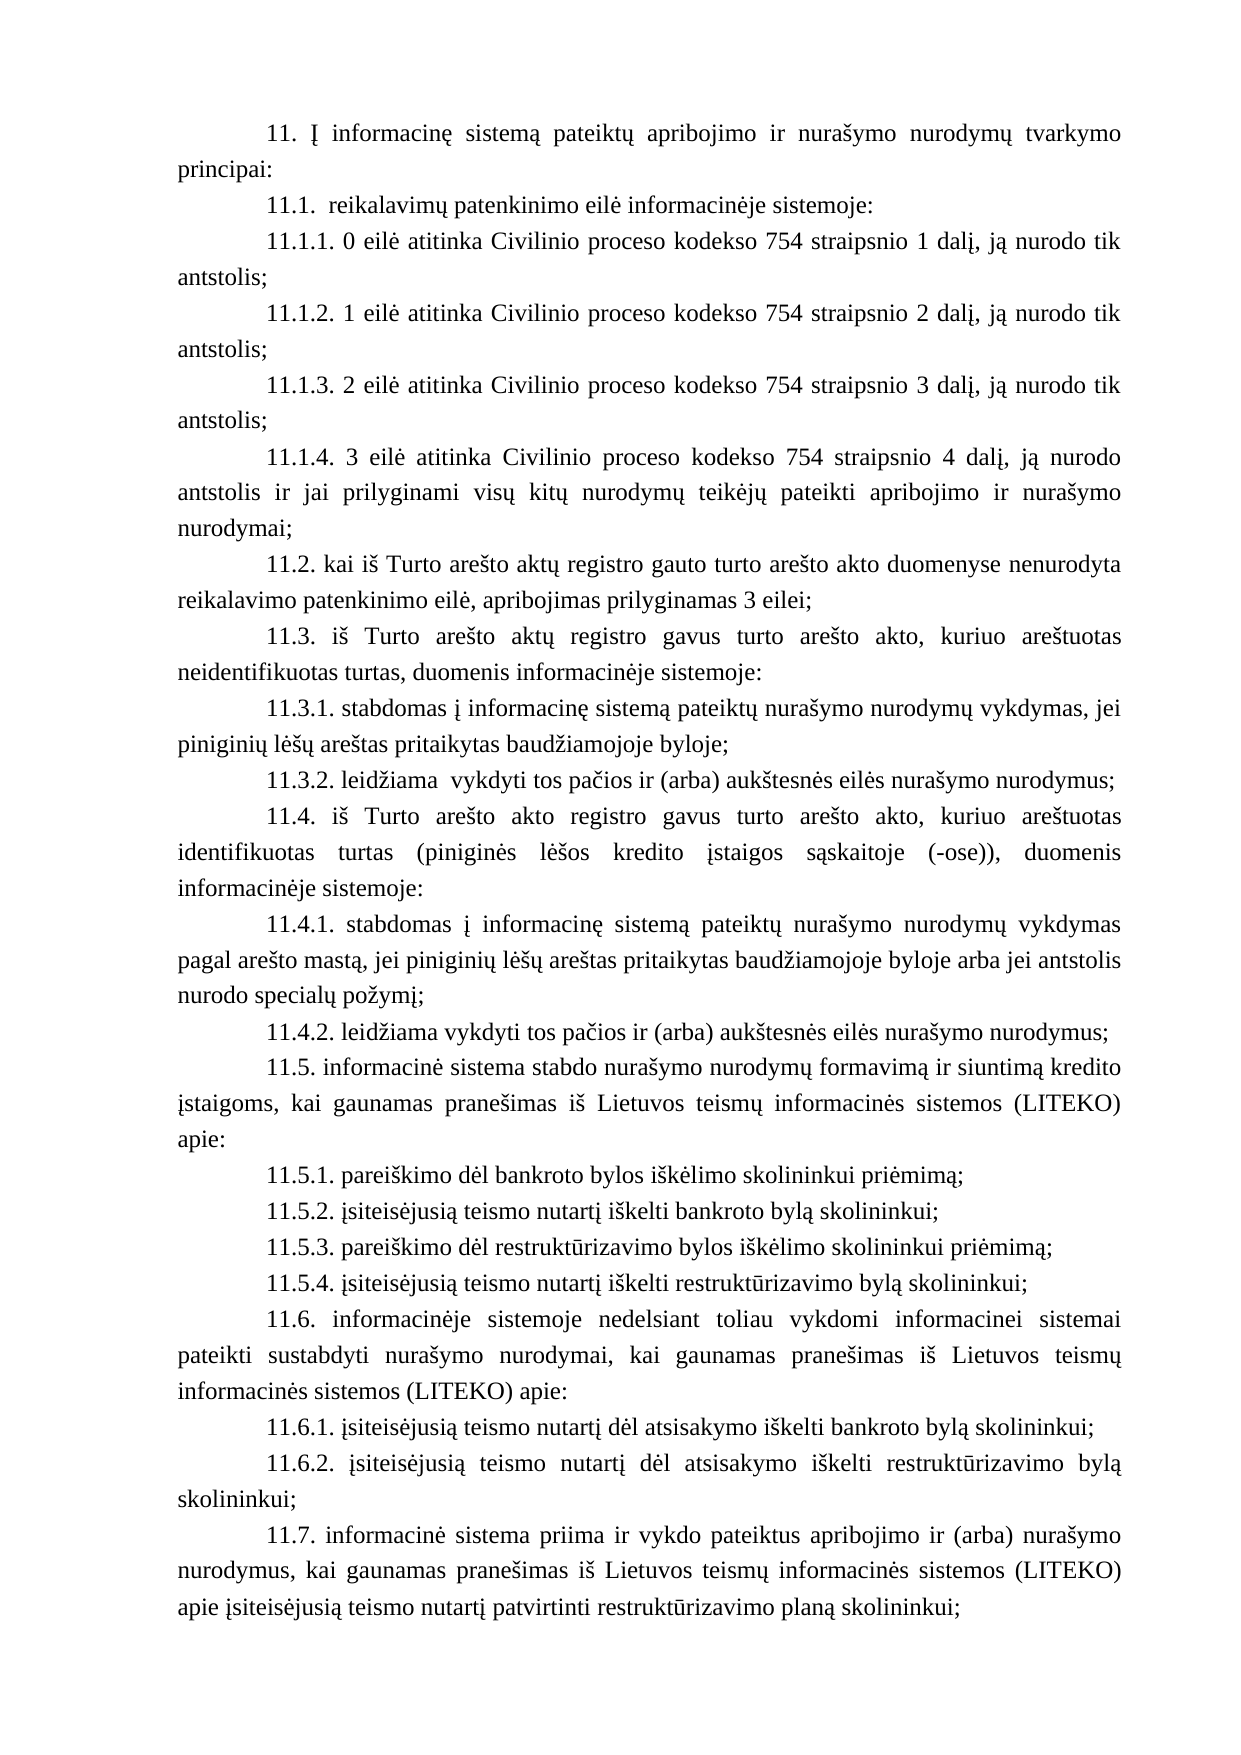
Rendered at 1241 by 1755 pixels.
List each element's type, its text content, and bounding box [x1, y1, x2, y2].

text 11.5.1. pareiškimo dėl bankroto bylos iškėlimo skolininkui priėmimą; [177, 1160, 1122, 1189]
text 11.1.3. 2 eilė atitinka Civilinio proceso kodekso 754 straipsnio 3 dalį, ją nurodo tik antstolis; [177, 370, 1122, 434]
text 11.4.1. stabdomas į informacinę sistemą pateiktų nurašymo nurodymų vykdymas pagal arešto mastą, jei piniginių lėšų areštas pritaikytas baudžiamojoje byloje arba jei antstolis nurodo specialų požymį; [177, 909, 1122, 1009]
text 11.7. informacinė sistema priima ir vykdo pateiktus apribojimo ir (arba) nurašymo nurodymus, kai gaunamas pranešimas iš Lietuvos teismų informacinės sistemos (LITEKO) apie įsiteisėjusią teismo nutartį patvirtinti restruktūrizavimo planą skolininkui; [177, 1520, 1122, 1620]
text 11.3. iš Turto arešto aktų registro gavus turto arešto akto, kuriuo areštuotas neidentifikuotas turtas, duomenis informacinėje sistemoje: [177, 621, 1122, 686]
text 11.1. reikalavimų patenkinimo eilė informacinėje sistemoje: [177, 190, 1122, 219]
text 11.4. iš Turto arešto akto registro gavus turto arešto akto, kuriuo areštuotas identifikuotas turtas (piniginės lėšos kredito įstaigos sąskaitoje (-ose)), duomenis informacinėje sistemoje: [177, 801, 1122, 902]
text 11. Į informacinę sistemą pateiktų apribojimo ir nurašymo nurodymų tvarkymo principai: [177, 118, 1122, 183]
text 11.5.3. pareiškimo dėl restruktūrizavimo bylos iškėlimo skolininkui priėmimą; [177, 1232, 1122, 1261]
text 11.5.4. įsiteisėjusią teismo nutartį iškelti restruktūrizavimo bylą skolininkui; [177, 1268, 1122, 1297]
text 11.1.4. 3 eilė atitinka Civilinio proceso kodekso 754 straipsnio 4 dalį, ją nurodo antstolis ir jai prilyginami visų kitų nurodymų teikėjų pateikti apribojimo ir nurašymo nurodymai; [177, 442, 1122, 542]
text 11.6.2. įsiteisėjusią teismo nutartį dėl atsisakymo iškelti restruktūrizavimo bylą skolininkui; [177, 1448, 1122, 1512]
text 11.5. informacinė sistema stabdo nurašymo nurodymų formavimą ir siuntimą kredito įstaigoms, kai gaunamas pranešimas iš Lietuvos teismų informacinės sistemos (LITEKO) apie: [177, 1052, 1122, 1153]
text 11.3.1. stabdomas į informacinę sistemą pateiktų nurašymo nurodymų vykdymas, jei piniginių lėšų areštas pritaikytas baudžiamojoje byloje; [177, 693, 1122, 758]
text 11.1.1. 0 eilė atitinka Civilinio proceso kodekso 754 straipsnio 1 dalį, ją nurodo tik antstolis; [177, 226, 1122, 291]
text 11.5.2. įsiteisėjusią teismo nutartį iškelti bankroto bylą skolininkui; [177, 1196, 1122, 1225]
text 11.4.2. leidžiama vykdyti tos pačios ir (arba) aukštesnės eilės nurašymo nurodymus; [177, 1017, 1122, 1045]
text 11.6. informacinėje sistemoje nedelsiant toliau vykdomi informacinei sistemai pateikti sustabdyti nurašymo nurodymai, kai gaunamas pranešimas iš Lietuvos teismų informacinės sistemos (LITEKO) apie: [177, 1304, 1122, 1405]
text 11.2. kai iš Turto arešto aktų registro gauto turto arešto akto duomenyse nenurodyta reikalavimo patenkinimo eilė, apribojimas prilyginamas 3 eilei; [177, 549, 1122, 614]
text 11.3.2. leidžiama vykdyti tos pačios ir (arba) aukštesnės eilės nurašymo nurodymus; [177, 765, 1122, 794]
text 11.6.1. įsiteisėjusią teismo nutartį dėl atsisakymo iškelti bankroto bylą skolininkui; [177, 1412, 1122, 1441]
text 11.1.2. 1 eilė atitinka Civilinio proceso kodekso 754 straipsnio 2 dalį, ją nurodo tik antstolis; [177, 298, 1122, 362]
